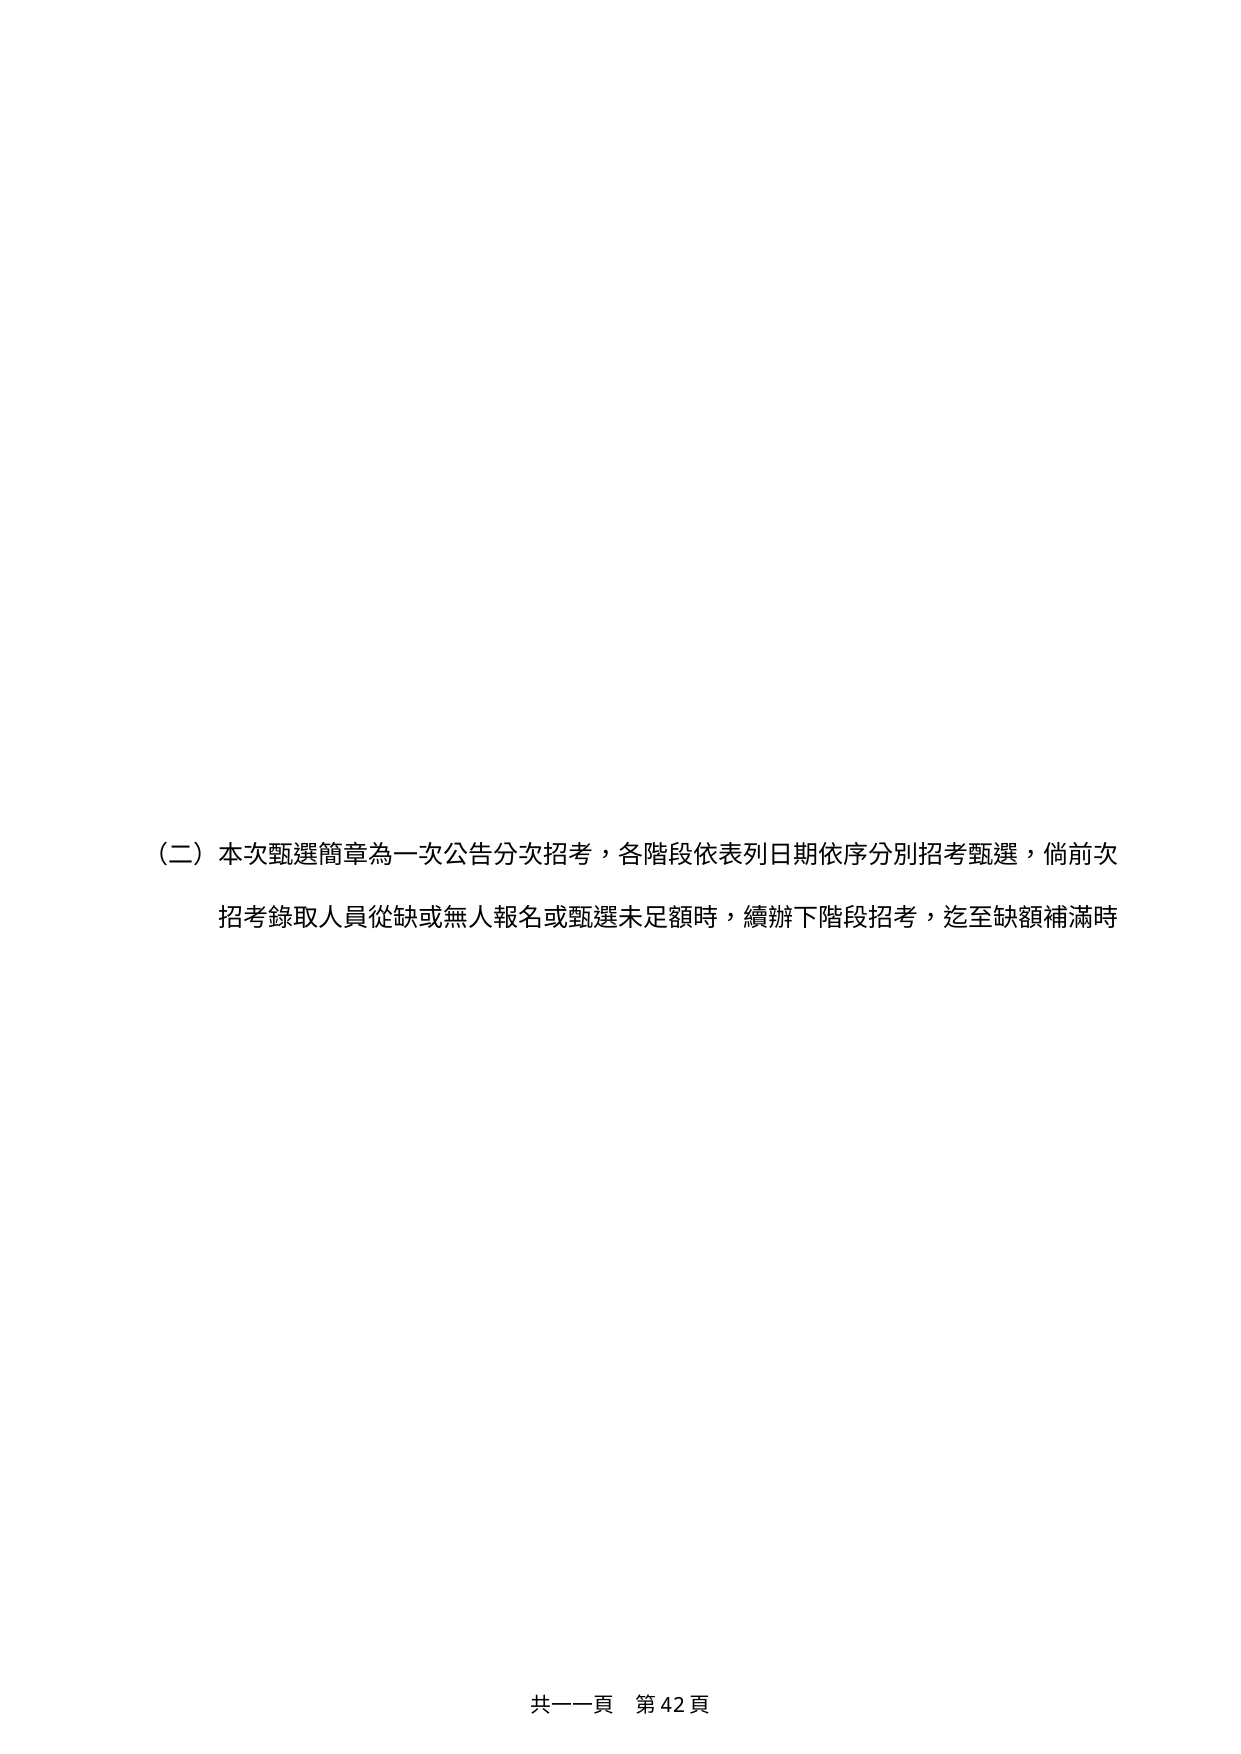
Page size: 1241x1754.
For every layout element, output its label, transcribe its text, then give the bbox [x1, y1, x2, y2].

text （二）本次甄選簡章為一次公告分次招考，各階段依表列日期依序分別招考甄選，倘前次招考錄取人員從缺或無人報名或甄選未足額時，續辦下階段招考，迄至缺額補滿時 [143, 811, 1122, 936]
